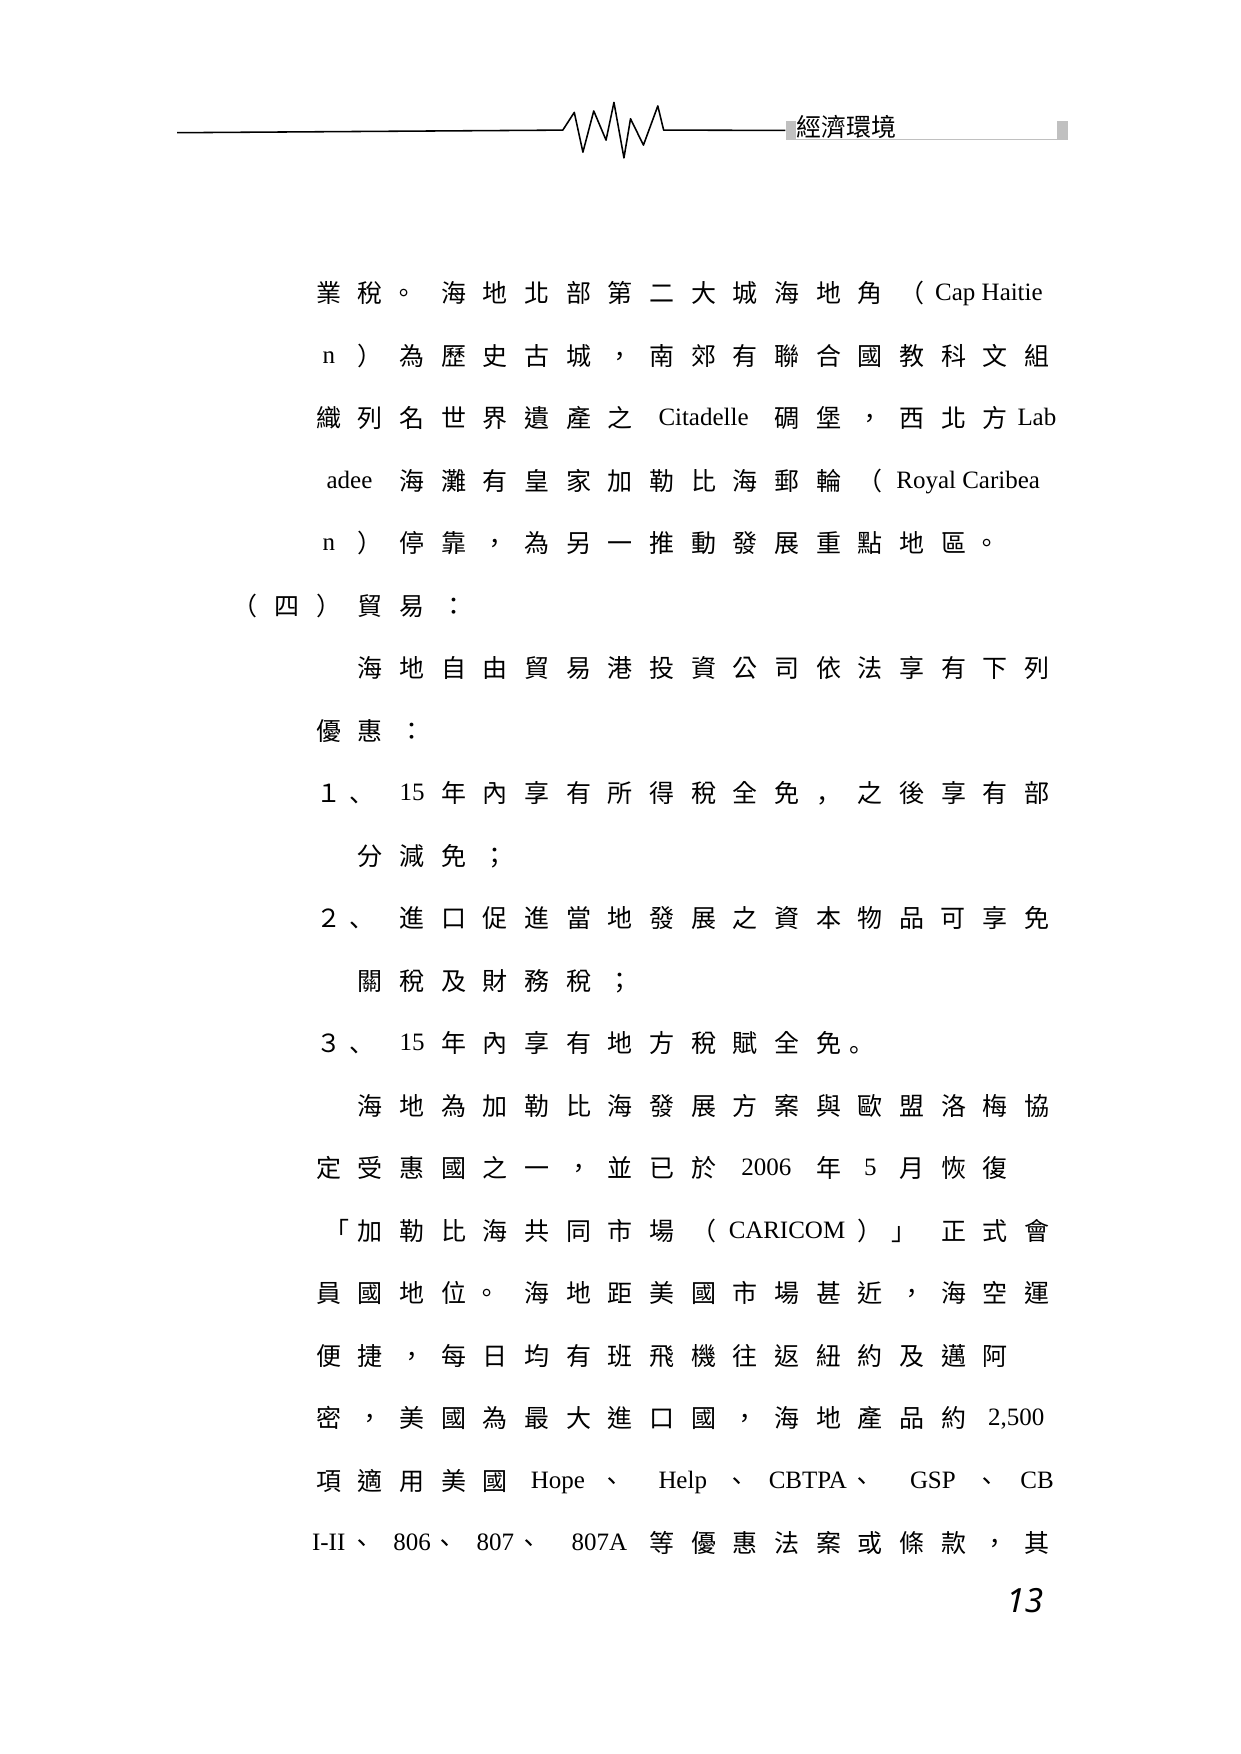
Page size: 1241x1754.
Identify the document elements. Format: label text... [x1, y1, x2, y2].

text １、15年內享有所得稅全免，之後享有部分減免； [281, 750, 1058, 875]
text 業稅。海地北部第二大城海地角（Cap Haitien）為歷史古城，南郊有聯合國教科文組織列名世界遺產之Citadelle碉堡，西北方Labadee海灘有皇家加勒比海郵輪（Royal Caribean）停靠，為另一推動發展重點地區。 [281, 250, 1058, 563]
text （四）貿易： [207, 563, 1058, 625]
text 海地自由貿易港投資公司依法享有下列優惠： [281, 625, 1058, 750]
text ２、進口促進當地發展之資本物品可享免關稅及財務稅； [281, 875, 1058, 1000]
text 海地為加勒比海發展方案與歐盟洛梅協定受惠國之一，並已於2006年5月恢復「加勒比海共同市場（CARICOM）」正式會員國地位。海地距美國市場甚近，海空運便捷，每日均有班飛機往返紐約及邁阿密，美國為最大進口國，海地產品約2,500項適用美國Hope、Help、CBTPA、GSP、CBI-II、806、807、807A等優惠法案或條款，其 [281, 1063, 1058, 1563]
text ３、15年內享有地方稅賦全免。 [281, 1000, 1058, 1063]
